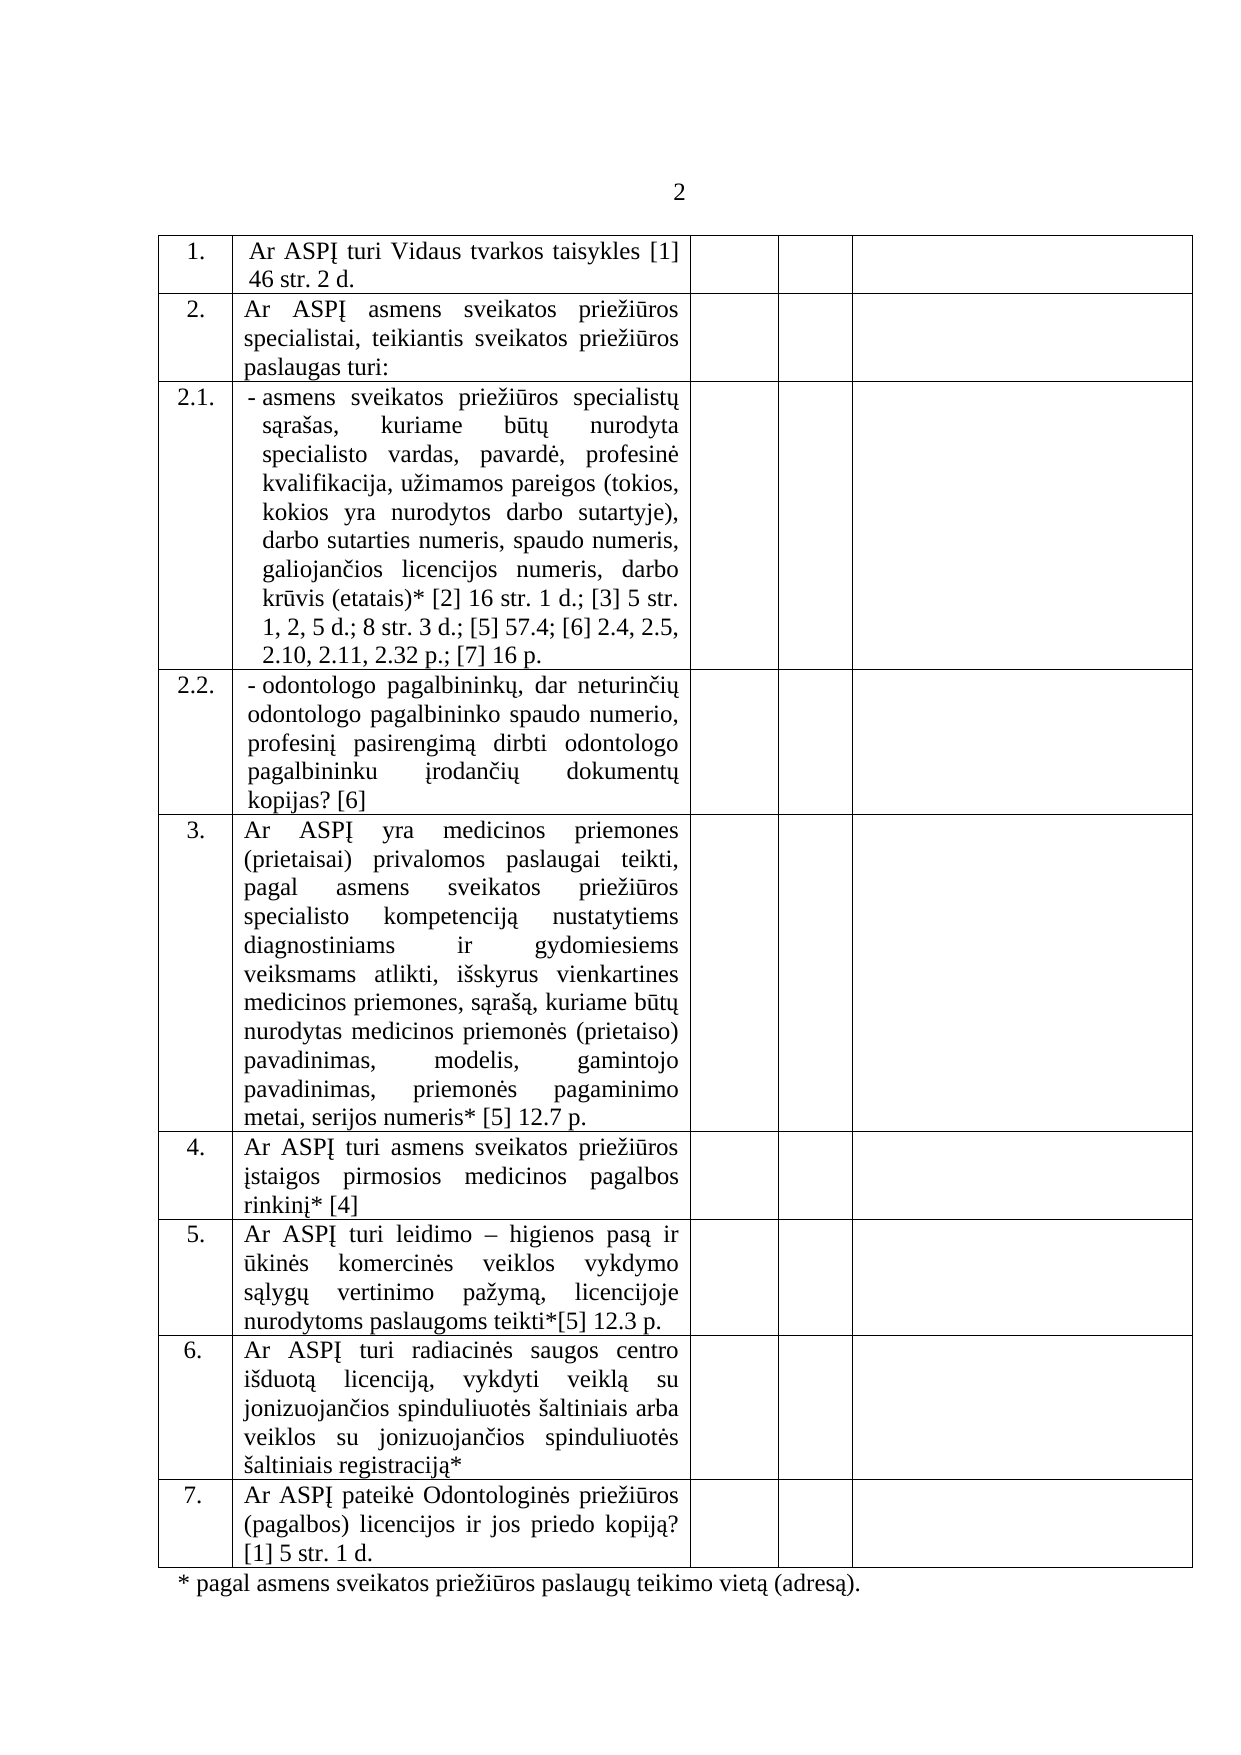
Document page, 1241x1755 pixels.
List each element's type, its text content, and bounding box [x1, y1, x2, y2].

table_cell [779, 1480, 852, 1567]
table_cell 2.1. [159, 382, 232, 669]
table_cell [853, 1336, 1192, 1479]
text * pagal asmens sveikatos priežiūros paslaugų teikimo vietą (adresą). [177, 1568, 1181, 1596]
table_cell [853, 815, 1192, 1131]
table_cell [853, 1132, 1192, 1218]
table_cell [779, 1132, 852, 1218]
table_cell [691, 1336, 778, 1479]
table_cell Ar ASPĮ pateikė Odontologinės priežiūros (pagalbos) licencijos ir jos priedo kopiją? [1] 5 str. 1 d. [233, 1480, 690, 1567]
table_cell [853, 382, 1192, 669]
table_cell Ar ASPĮ turi radiacinės saugos centro išduotą licenciją, vykdyti veiklą su jonizuojančios spinduliuotės šaltiniais arba veiklos su jonizuojančios spinduliuotės šaltiniais registraciją* [233, 1336, 690, 1479]
table_cell [691, 236, 778, 293]
table_cell [853, 294, 1192, 381]
table_cell - asmens sveikatos priežiūros specialistų sąrašas, kuriame būtų nurodyta specialisto vardas, pavardė, profesinė kvalifikacija, užimamos pareigos (tokios, kokios yra nurodytos darbo sutartyje), darbo sutarties numeris, spaudo numeris, galiojančios licencijos numeris, darbo krūvis (etatais)* [2] 16 str. 1 d.; [3] 5 str. 1, 2, 5 d.; 8 str. 3 d.; [5] 57.4; [6] 2.4, 2.5, 2.10, 2.11, 2.32 p.; [7] 16 p. [233, 382, 690, 669]
table_cell [691, 382, 778, 669]
table_cell 5. [159, 1220, 232, 1334]
table_cell 2. [159, 294, 232, 381]
table_cell - odontologo pagalbininkų, dar neturinčių odontologo pagalbininko spaudo numerio, profesinį pasirengimą dirbti odontologo pagalbininku įrodančių dokumentų kopijas? [6] [233, 670, 690, 814]
table_cell [853, 1480, 1192, 1567]
table_cell Ar ASPĮ asmens sveikatos priežiūros specialistai, teikiantis sveikatos priežiūros paslaugas turi: [233, 294, 690, 381]
table_cell [779, 294, 852, 381]
table_cell [779, 1336, 852, 1479]
table_cell 3. [159, 815, 232, 1131]
table_cell [691, 670, 778, 814]
table_cell [691, 1132, 778, 1218]
table_cell 7. [159, 1480, 232, 1567]
table_cell Ar ASPĮ turi Vidaus tvarkos taisykles [1] 46 str. 2 d. [233, 236, 690, 293]
table_cell Ar ASPĮ turi leidimo – higienos pasą ir ūkinės komercinės veiklos vykdymo sąlygų vertinimo pažymą, licencijoje nurodytoms paslaugoms teikti*[5] 12.3 p. [233, 1220, 690, 1334]
table_cell [779, 815, 852, 1131]
table_cell [691, 1480, 778, 1567]
table_cell 4. [159, 1132, 232, 1218]
table_cell 6. [159, 1336, 232, 1479]
table_cell [779, 382, 852, 669]
table_cell [853, 236, 1192, 293]
table_cell Ar ASPĮ turi asmens sveikatos priežiūros įstaigos pirmosios medicinos pagalbos rinkinį* [4] [233, 1132, 690, 1218]
table_cell [853, 1220, 1192, 1334]
table_cell [853, 670, 1192, 814]
table_cell [691, 294, 778, 381]
table_cell [691, 1220, 778, 1334]
table_cell [779, 236, 852, 293]
table_cell [779, 670, 852, 814]
table_cell Ar ASPĮ yra medicinos priemones (prietaisai) privalomos paslaugai teikti, pagal asmens sveikatos priežiūros specialisto kompetenciją nustatytiems diagnostiniams ir gydomiesiems veiksmams atlikti, išskyrus vienkartines medicinos priemones, sąrašą, kuriame būtų nurodytas medicinos priemonės (prietaiso) pavadinimas, modelis, gamintojo pavadinimas, priemonės pagaminimo metai, serijos numeris* [5] 12.7 p. [233, 815, 690, 1131]
table_cell [691, 815, 778, 1131]
table_cell 1. [159, 236, 232, 293]
table_cell [779, 1220, 852, 1334]
table_cell 2.2. [159, 670, 232, 814]
